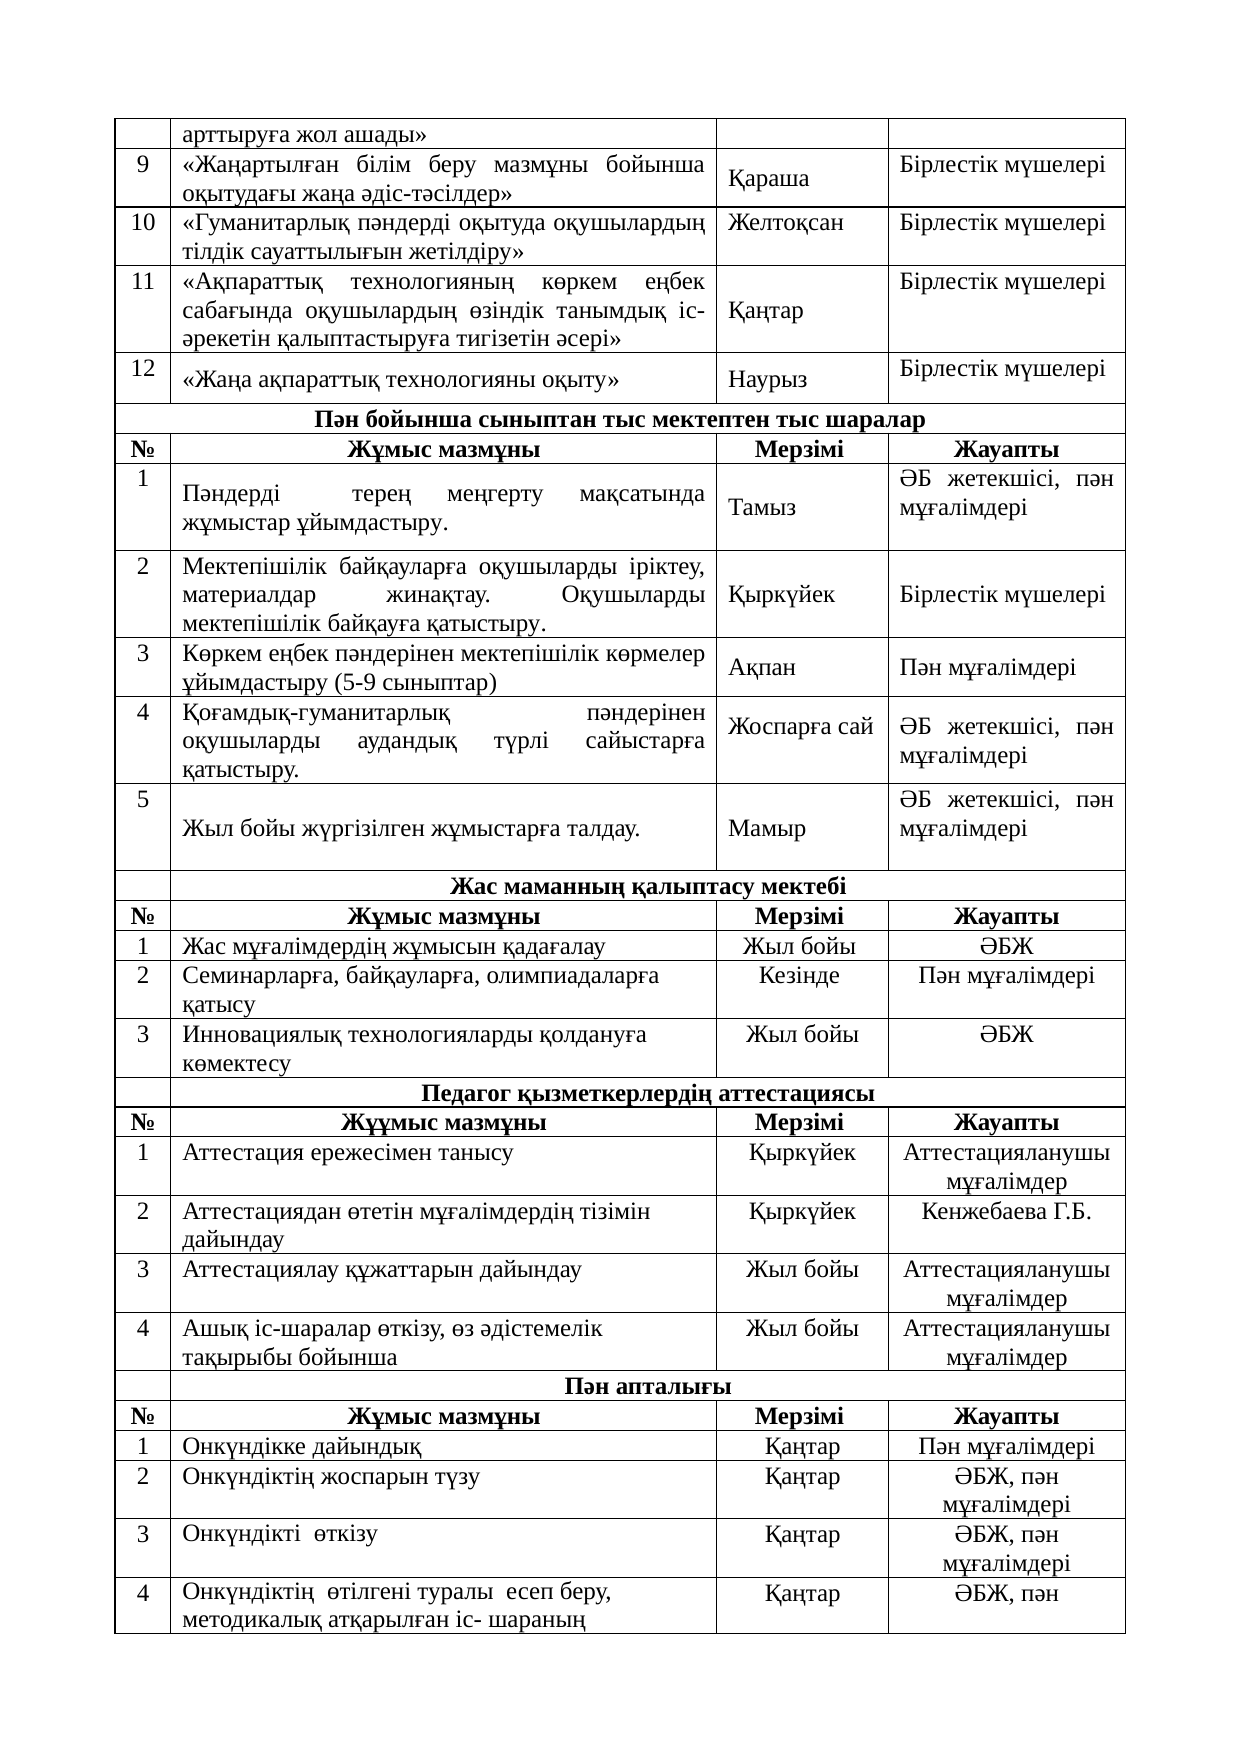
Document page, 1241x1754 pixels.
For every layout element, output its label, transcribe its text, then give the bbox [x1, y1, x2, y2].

table_cell Онкүндіктің жоспарын түзу [171, 1461, 716, 1518]
table_cell Онкүндікті өткізу [171, 1519, 716, 1577]
table_cell ӘБ жетекшісі, пән мұғалімдері [1114, 784, 1125, 870]
table_cell ӘБ жетекшісі, пән мұғалімдері [889, 784, 899, 870]
table_cell 2 [116, 961, 170, 1018]
table_cell Мамыр [717, 784, 888, 870]
table_cell Жұұмыс мазмұны [171, 1108, 716, 1136]
table_cell [116, 1371, 170, 1400]
table_cell № [116, 434, 170, 462]
table_cell 1 [116, 931, 170, 959]
table_cell ӘБЖ [889, 931, 1125, 959]
table_cell Жыл бойы [717, 1254, 888, 1312]
table_cell Қаңтар [717, 1431, 888, 1460]
table_cell 1 [116, 1137, 170, 1195]
table_cell Пән мұғалімдері [889, 638, 1125, 696]
table_cell Бірлестік мүшелері [889, 551, 1125, 637]
table_cell 4 [116, 697, 170, 783]
table_cell [116, 119, 170, 148]
table_cell Қараша [717, 149, 888, 206]
table_cell [116, 871, 170, 900]
table_cell Инновациялық технологияларды қолдануға көмектесу [171, 1019, 716, 1077]
table_cell ӘБ жетекшісі, пән мұғалімдері [1114, 464, 1125, 550]
table_cell Аттестациялау құжаттарын дайындау [171, 1254, 716, 1312]
table_cell Жұмыс мазмұны [171, 434, 716, 462]
table_cell 5 [116, 784, 170, 870]
table_cell Қыркүйек [717, 1196, 888, 1253]
table_cell ӘБ жетекшісі, пән мұғалімдері [889, 697, 1125, 783]
table_cell Қыркүйек [717, 551, 888, 637]
table_cell Мерзімі [717, 901, 888, 930]
table_cell 3 [116, 1019, 170, 1077]
table_cell 3 [116, 1254, 170, 1312]
table_cell «Жаңа ақпараттық технологияны оқыту» [171, 353, 716, 403]
table_cell Педагог қызметкерлердің аттестациясы [171, 1078, 1125, 1106]
table_cell Жоспарға сай [717, 697, 888, 783]
table_cell Қаңтар [717, 1519, 888, 1577]
table_cell Желтоқсан [717, 208, 728, 265]
table_cell 2 [116, 551, 170, 637]
table_cell Жауапты [889, 901, 1125, 930]
table_cell Аттестация ережесімен танысу [171, 1137, 716, 1195]
table_cell Бірлестік мүшелері [889, 208, 1125, 265]
table_cell Бірлестік мүшелері [889, 149, 1125, 206]
table_cell Тамыз [717, 464, 888, 550]
table_cell Наурыз [717, 353, 888, 403]
table_cell Семинарларға, байқауларға, олимпиадаларға қатысу [171, 961, 716, 1018]
table_cell ӘБЖ, пән мұғалімдері [889, 1519, 1125, 1577]
table_cell [717, 119, 888, 148]
table_cell Бірлестік мүшелері [889, 353, 1125, 403]
table_cell № [116, 1108, 170, 1136]
table_cell Мерзімі [717, 434, 888, 462]
table_cell Пән апталығы [171, 1371, 1125, 1400]
table_cell Жас мұғалімдердің жұмысын қадағалау [171, 931, 716, 959]
table_cell 1 [116, 464, 170, 550]
table_cell ӘБЖ [889, 1019, 1125, 1077]
table_cell Ақпан [717, 638, 888, 696]
table_cell 4 [116, 1578, 170, 1632]
table_cell [889, 119, 1125, 148]
table_cell Жыл бойы [717, 1313, 888, 1370]
table_cell 12 [116, 353, 170, 403]
table_cell Жыл бойы [717, 931, 888, 959]
table_cell Кезінде [717, 961, 888, 1018]
table_cell Желтоқсан [877, 208, 888, 265]
table_cell 3 [116, 1519, 170, 1577]
table_cell Жауапты [889, 434, 1125, 462]
table_cell Аттестацияланушы мұғалімдер [889, 1254, 1125, 1312]
table_cell Жұмыс мазмұны [171, 901, 716, 930]
table_cell ӘБЖ, пән мұғалімдері [889, 1461, 1125, 1518]
table_cell Бірлестік мүшелері [889, 266, 1125, 352]
table_cell Ашық іс-шаралар өткізу, өз әдістемелік тақырыбы бойынша [171, 1313, 716, 1370]
table_cell Мерзімі [717, 1401, 888, 1430]
table_cell Пән мұғалімдері [889, 961, 1125, 1018]
table_cell Аттестацияланушы мұғалімдер [889, 1313, 1125, 1370]
table_cell 11 [116, 266, 170, 352]
table_cell Аттестацияланушы мұғалімдер [889, 1137, 1125, 1195]
table_cell [116, 1078, 170, 1106]
table_cell 1 [116, 1431, 170, 1460]
table_cell Жауапты [889, 1401, 1125, 1430]
table_cell Онкүндікке дайындық [171, 1431, 716, 1460]
table_cell ӘБ жетекшісі, пән мұғалімдері [889, 464, 899, 550]
table_cell Кенжебаева Г.Б. [889, 1196, 1125, 1253]
table_cell Жыл бойы жүргізілген жұмыстарға талдау. [171, 784, 716, 870]
table_cell 3 [116, 638, 170, 696]
table_cell № [116, 1401, 170, 1430]
table_cell Қаңтар [717, 1578, 888, 1632]
table_cell ӘБЖ, пән [889, 1578, 1125, 1632]
table_cell Мерзімі [717, 1108, 888, 1136]
table_cell Пәндерді терең меңгерту мақсатында жұмыстар ұйымдастыру. [171, 464, 716, 550]
table_cell Жыл бойы [717, 1019, 888, 1077]
table_cell 2 [116, 1461, 170, 1518]
table_cell 10 [116, 208, 170, 265]
table_cell Аттестациядан өтетін мұғалімдердің тізімін дайындау [171, 1196, 716, 1253]
table_cell Жас маманның қалыптасу мектебі [171, 871, 1125, 900]
table_cell Қаңтар [717, 266, 888, 352]
table_cell Онкүндіктің өтілгені туралы есеп беру, методикалық атқарылған іс- шараның [171, 1578, 716, 1632]
table_cell № [116, 901, 170, 930]
table_cell 4 [116, 1313, 170, 1370]
table_cell Жұмыс мазмұны [171, 1401, 716, 1430]
table_cell 9 [116, 149, 170, 206]
table_cell 2 [116, 1196, 170, 1253]
table_cell Пән мұғалімдері [889, 1431, 1125, 1460]
table_cell Жауапты [889, 1108, 1125, 1136]
table_cell Қаңтар [717, 1461, 888, 1518]
table_cell Қыркүйек [717, 1137, 888, 1195]
